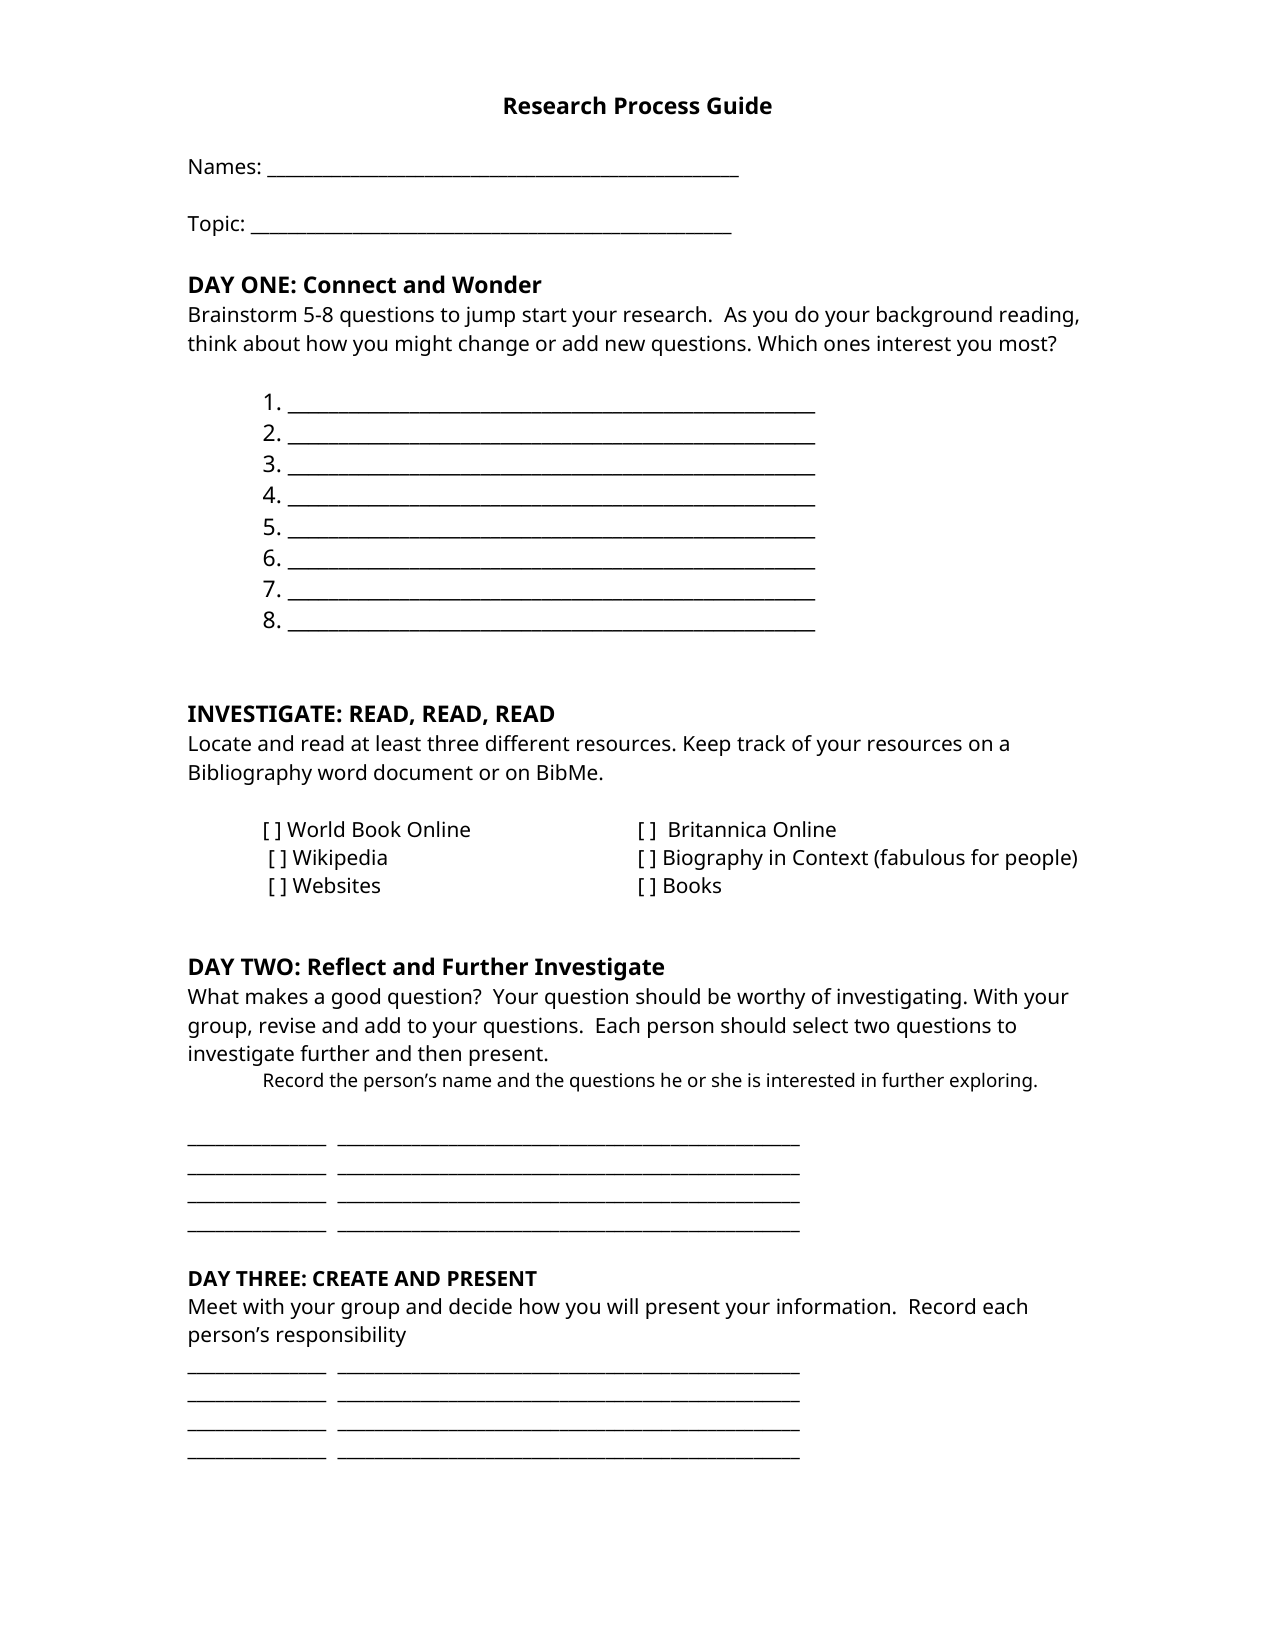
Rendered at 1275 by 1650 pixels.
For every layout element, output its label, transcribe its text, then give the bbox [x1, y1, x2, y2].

text Record the person’s name and the questions he or she is interested in further exploring. [187, 1068, 1087, 1093]
text DAY TWO: Reflect and Further Investigate [187, 951, 1087, 982]
text INVESTIGATE: READ, READ, READ [187, 698, 1087, 729]
text DAY ONE: Connect and Wonder [187, 269, 1087, 300]
text Brainstorm 5-8 questions to jump start your research. As you do your background reading, think about how you might change or add new questions. Which ones interest you most? [187, 300, 1087, 386]
text _______________ __________________________________________________ [187, 1122, 1087, 1150]
text 4. ____________________________________________________ [262, 479, 1087, 511]
text _______________ __________________________________________________ [187, 1150, 1087, 1178]
text _______________ __________________________________________________ [187, 1207, 1087, 1235]
text _______________ __________________________________________________ [187, 1178, 1087, 1207]
text 6. ____________________________________________________ [262, 542, 1087, 573]
text Meet with your group and decide how you will present your information. Record each person’s responsibility [187, 1292, 1087, 1349]
text 1. ____________________________________________________ [262, 386, 1087, 417]
text DAY THREE: CREATE AND PRESENT [187, 1264, 1087, 1292]
text 5. ____________________________________________________ [262, 511, 1087, 542]
text Names: ___________________________________________________ [187, 152, 1087, 181]
text 3. ____________________________________________________ [262, 448, 1087, 479]
text Topic: ____________________________________________________ [187, 209, 1087, 238]
text _______________ __________________________________________________ [187, 1434, 1087, 1463]
text Research Process Guide [187, 90, 1087, 121]
text 8. ____________________________________________________ [262, 604, 1087, 636]
text Locate and read at least three different resources. Keep track of your resources on a Bibliography word document or on BibMe. [187, 729, 1087, 786]
text 2. ____________________________________________________ [262, 417, 1087, 448]
text _______________ __________________________________________________ [187, 1406, 1087, 1434]
text [ ] Websites [ ] Books [262, 872, 1087, 900]
text What makes a good question? Your question should be worthy of investigating. With your group, revise and add to your questions. Each person should select two questions to investigate further and then present. [187, 982, 1087, 1068]
text 7. ____________________________________________________ [262, 573, 1087, 604]
text _______________ __________________________________________________ [187, 1349, 1087, 1377]
text [ ] Wikipedia [ ] Biography in Context (fabulous for people) [262, 843, 1087, 872]
text _______________ __________________________________________________ [187, 1377, 1087, 1406]
text [ ] World Book Online [ ] Britannica Online [262, 815, 1087, 843]
